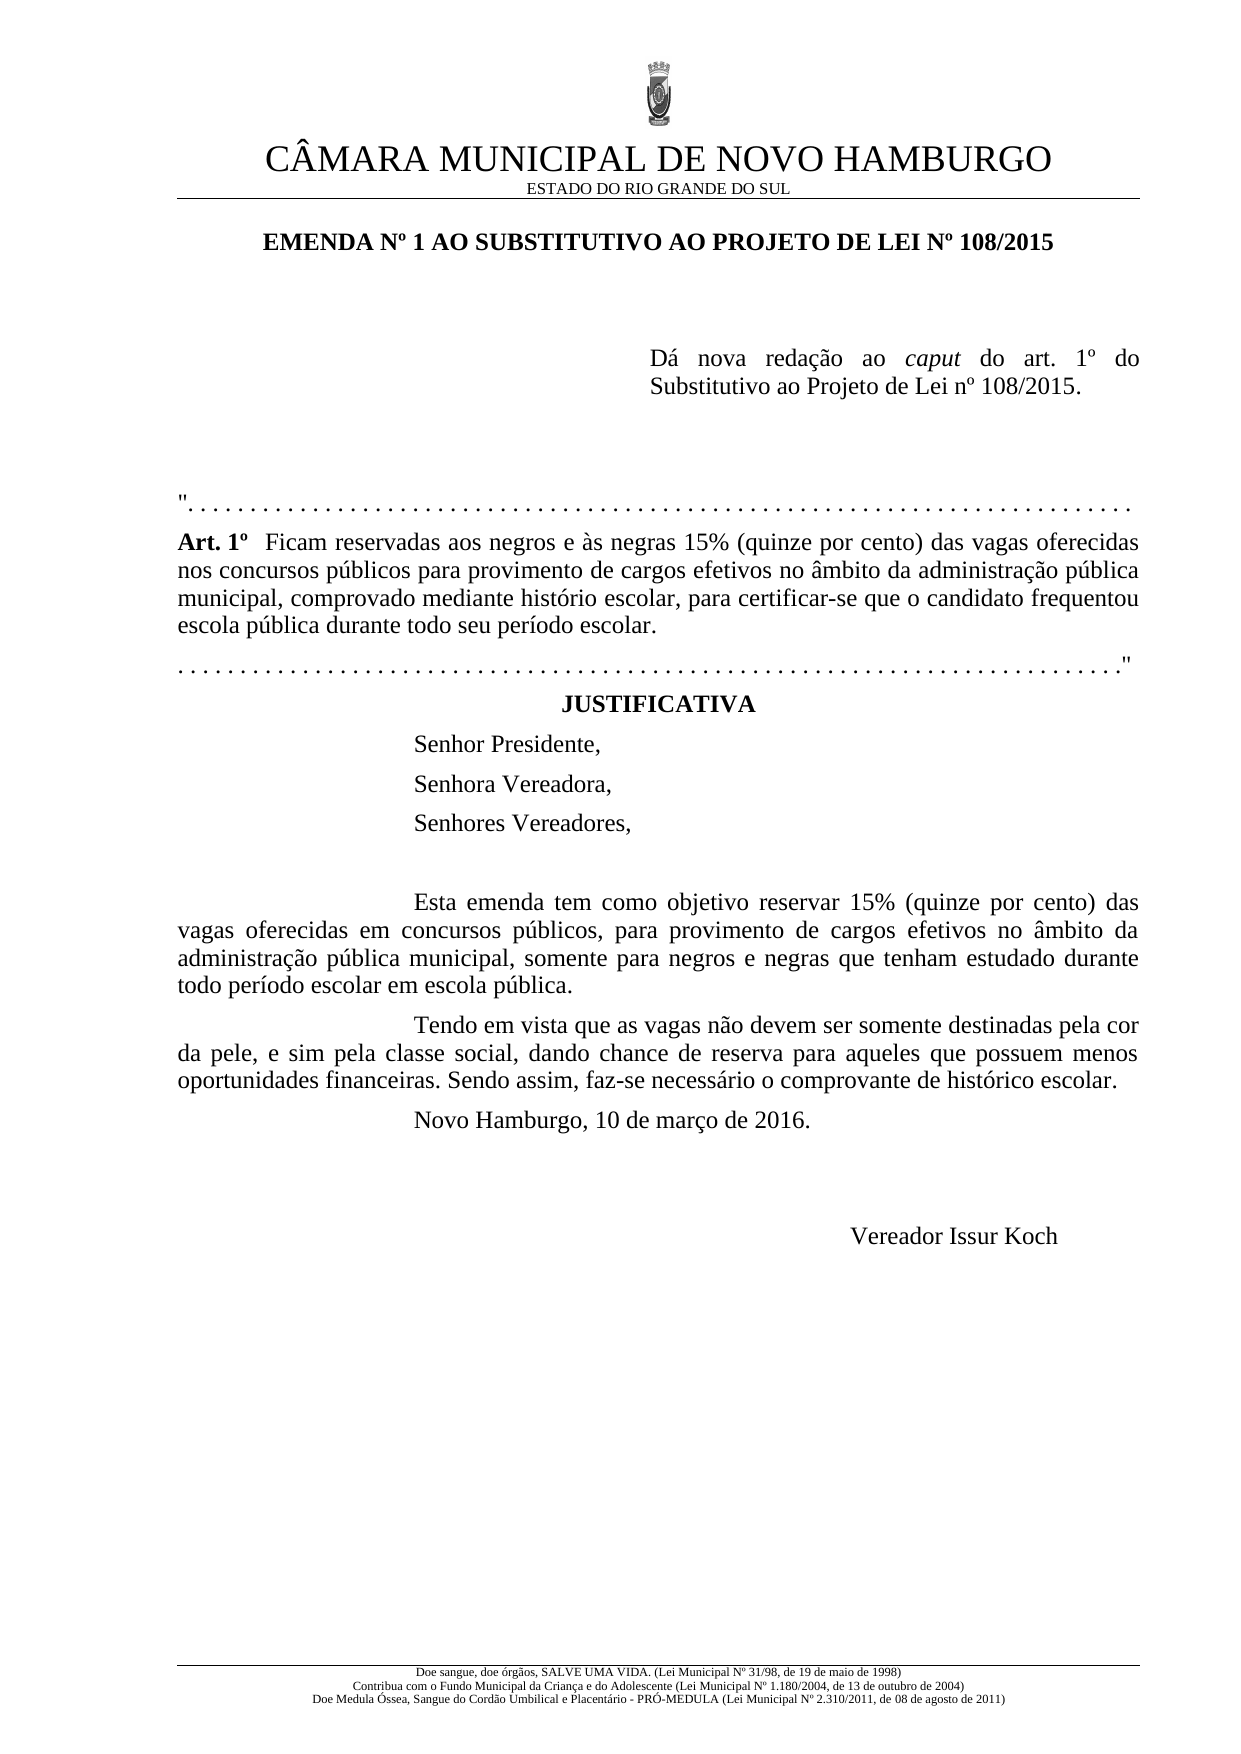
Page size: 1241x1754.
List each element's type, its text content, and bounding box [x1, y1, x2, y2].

text Senhor Presidente, [177, 730, 1140, 758]
text . . . . . . . . . . . . . . . . . . . . . . . . . . . . . . . . . . . . . . . . . . . . . . . . . . . . . . . . . . . . . . . . . . . . . . . . . . . ." [177, 651, 1140, 679]
text Senhores Vereadores, [177, 809, 1140, 837]
text Art. 1º Ficam reservadas aos negros e às negras 15% (quinze por cento) das vagas oferecidas nos concursos públicos para provimento de cargos efetivos no âmbito da administração pública municipal, comprovado mediante histório escolar, para certificar-se que o candidato frequentou escola pública durante todo seu período escolar. [177, 528, 1140, 639]
text Esta emenda tem como objetivo reservar 15% (quinze por cento) das vagas oferecidas em concursos públicos, para provimento de cargos efetivos no âmbito da administração pública municipal, somente para negros e negras que tenham estudado durante todo período escolar em escola pública. [177, 888, 1140, 999]
text ". . . . . . . . . . . . . . . . . . . . . . . . . . . . . . . . . . . . . . . . . . . . . . . . . . . . . . . . . . . . . . . . . . . . . . . . . . . . [177, 489, 1140, 516]
text Senhora Vereadora, [177, 770, 1140, 797]
text Dá nova redação ao caput do art. 1º do Substitutivo ao Projeto de Lei nº 108/2015. [649, 344, 1140, 400]
text Vereador Issur Koch [768, 1222, 1140, 1250]
text EMENDA Nº 1 AO SUBSTITUTIVO AO PROJETO DE LEI Nº 108/2015 [177, 228, 1140, 256]
text Novo Hamburgo, 10 de março de 2016. [177, 1106, 1140, 1134]
text Tendo em vista que as vagas não devem ser somente destinadas pela cor da pele, e sim pela classe social, dando chance de reserva para aqueles que possuem menos oportunidades financeiras. Sendo assim, faz-se necessário o comprovante de histórico escolar. [177, 1011, 1140, 1094]
text JUSTIFICATIVA [177, 691, 1140, 718]
